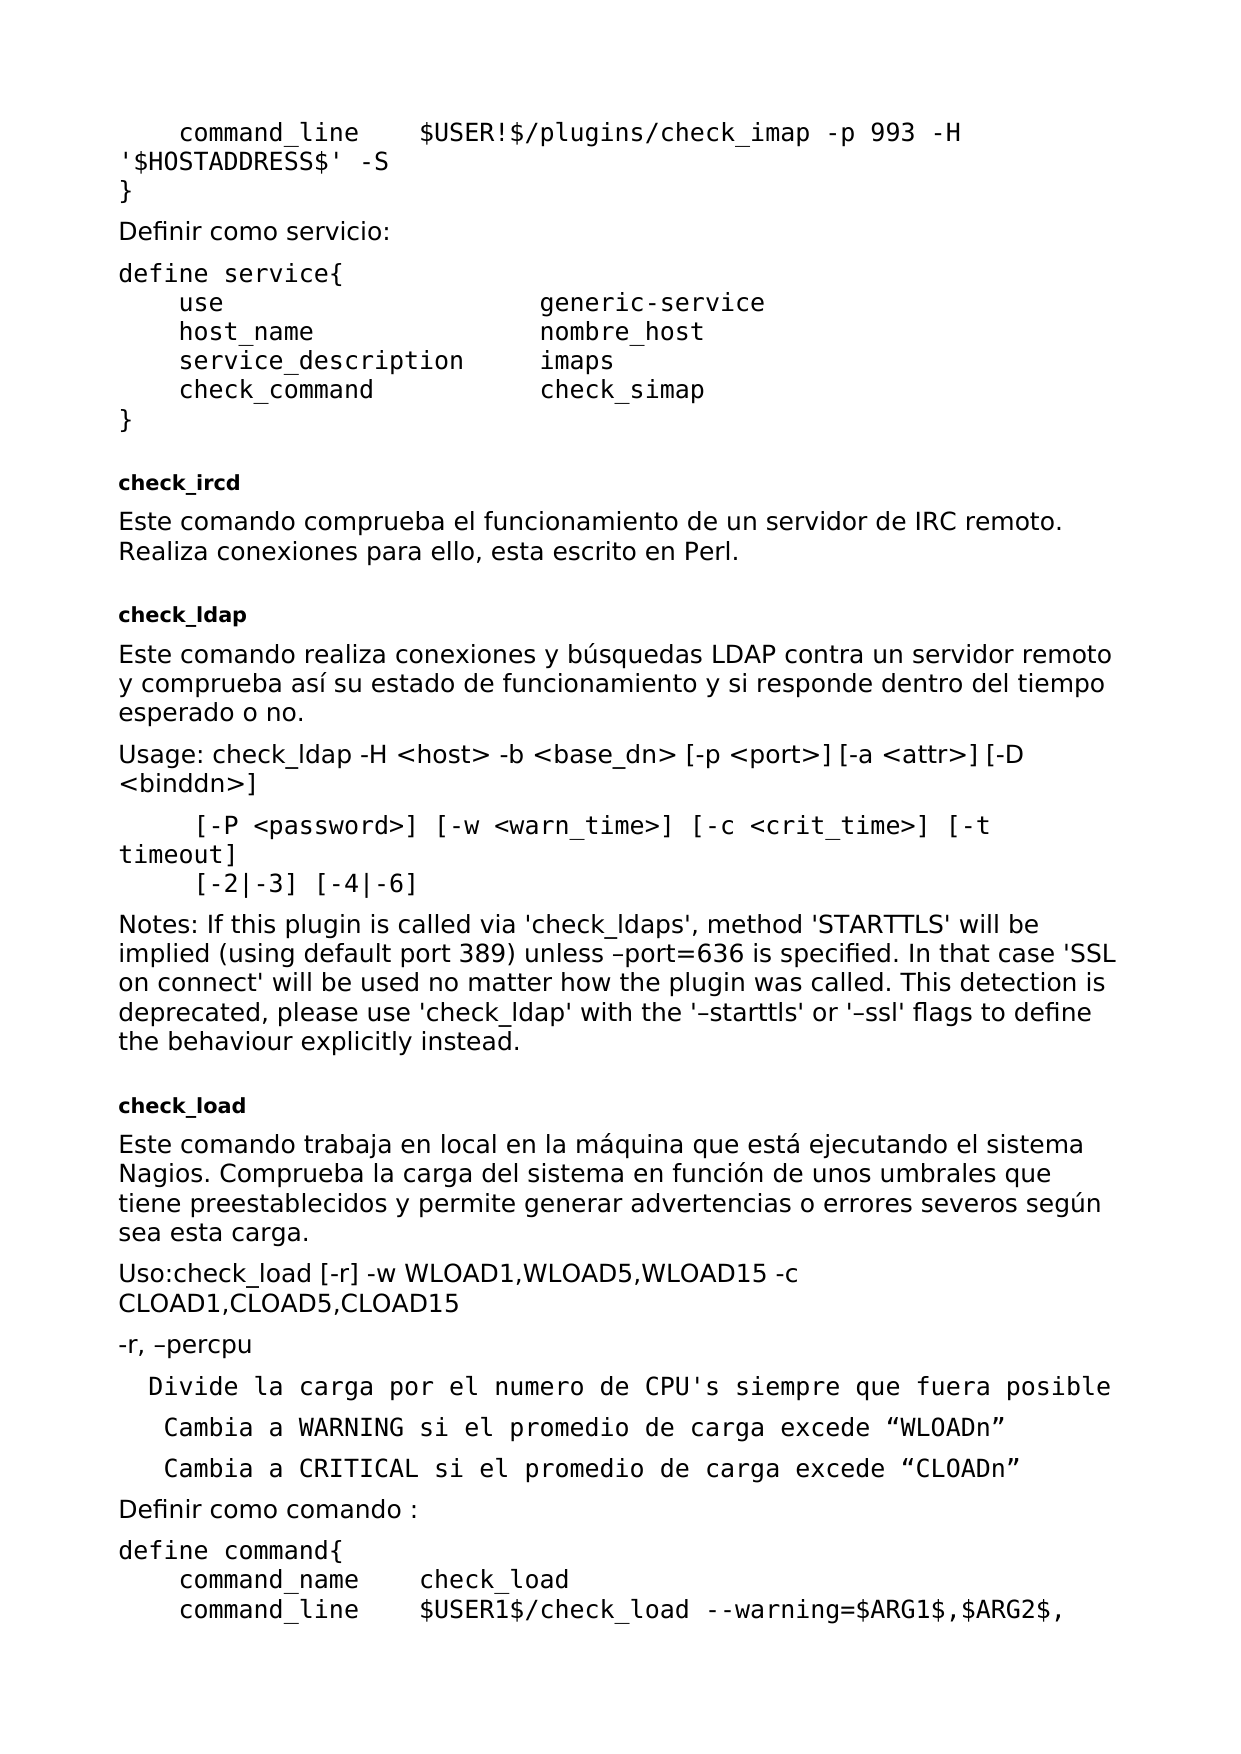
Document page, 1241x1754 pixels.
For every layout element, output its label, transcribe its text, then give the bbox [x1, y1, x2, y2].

text Uso:check_load [-r] -w WLOAD1,WLOAD5,WLOAD15 -c CLOAD1,CLOAD5,CLOAD15 [118, 1259, 1122, 1318]
subtitle check_ldap [118, 603, 1122, 628]
text Usage: check_ldap -H <host> -b <base_dn> [-p <port>] [-a <attr>] [-D <binddn>] [118, 740, 1122, 798]
text Este comando trabaja en local en la máquina que está ejecutando el sistema Nagios. Comprueba la carga del sistema en función de unos umbrales que tiene preestablecidos y permite generar advertencias o errores severos según sea esta carga. [118, 1130, 1122, 1247]
text Definir como servicio: [118, 217, 1122, 247]
text define command{ command_name check_load command_line $USER1$/check_load --warning=$ARG1$,$ARG2$, [118, 1537, 1122, 1624]
text Cambia a CRITICAL si el promedio de carga excede “CLOADn” [118, 1454, 1122, 1483]
subtitle check_ircd [118, 471, 1122, 495]
text command_line $USER!$/plugins/check_imap -p 993 -H '$HOSTADDRESS$' -S } [118, 118, 1122, 206]
text -r, –percpu [118, 1330, 1122, 1359]
text [-P <password>] [-w <warn_time>] [-c <crit_time>] [-t timeout] [-2|-3] [-4|-6] [118, 811, 1122, 898]
text Este comando comprueba el funcionamiento de un servidor de IRC remoto. Realiza conexiones para ello, esta escrito en Perl. [118, 508, 1122, 566]
text Notes: If this plugin is called via 'check_ldaps', method 'STARTTLS' will be implied (using default port 389) unless –port=636 is specified. In that case 'SSL on connect' will be used no matter how the plugin was called. This detection is deprecated, please use 'check_ldap' with the '–starttls' or '–ssl' flags to define the behaviour explicitly instead. [118, 910, 1122, 1056]
subtitle check_load [118, 1094, 1122, 1118]
text Cambia a WARNING si el promedio de carga excede “WLOADn” [118, 1413, 1122, 1442]
text Definir como comando : [118, 1495, 1122, 1524]
text Divide la carga por el numero de CPU's siempre que fuera posible [118, 1372, 1122, 1401]
text define service{ use generic-service host_name nombre_host service_description imaps check_command check_simap } [118, 259, 1122, 434]
text Este comando realiza conexiones y búsquedas LDAP contra un servidor remoto y comprueba así su estado de funcionamiento y si responde dentro del tiempo esperado o no. [118, 640, 1122, 728]
